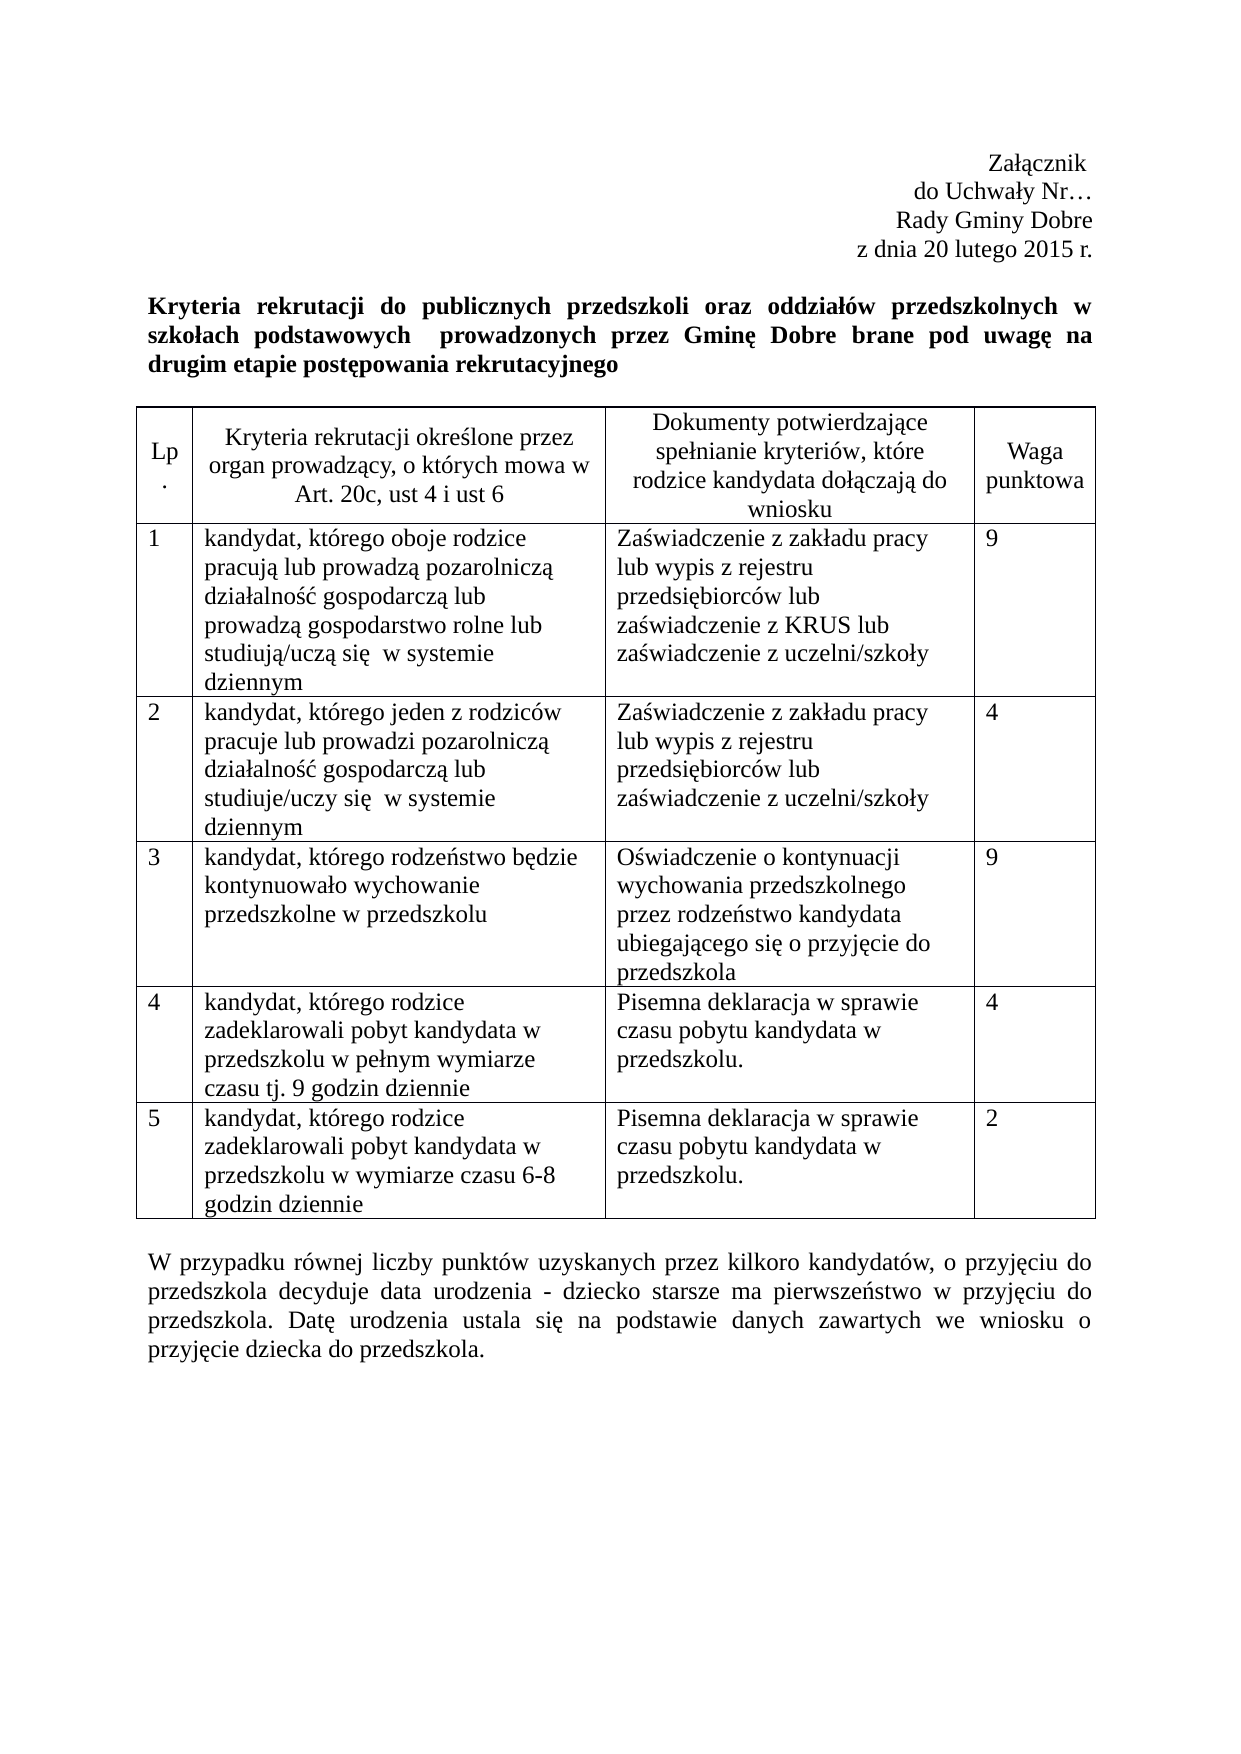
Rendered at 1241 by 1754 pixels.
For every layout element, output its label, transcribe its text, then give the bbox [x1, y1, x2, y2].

table_cell 9 [975, 524, 1095, 696]
table_cell 4 [975, 697, 1095, 841]
table_cell 4 [975, 987, 1095, 1102]
table_cell kandydat, którego rodzeństwo będzie kontynuowało wychowanie przedszkolne w przedszkolu [193, 842, 605, 986]
text Załącznik [148, 148, 1093, 176]
table_cell Oświadczenie o kontynuacji wychowania przedszkolnego przez rodzeństwo kandydata ubiegającego się o przyjęcie do przedszkola [606, 842, 974, 986]
table_cell kandydat, którego oboje rodzice pracują lub prowadzą pozarolniczą działalność gospodarczą lub prowadzą gospodarstwo rolne lub studiują/uczą się w systemie dziennym [193, 524, 605, 696]
text W przypadku równej liczby punktów uzyskanych przez kilkoro kandydatów, o przyjęciu do przedszkola decyduje data urodzenia - dziecko starsze ma pierwszeństwo w przyjęciu do przedszkola. Datę urodzenia ustala się na podstawie danych zawartych we wniosku o przyjęcie dziecka do przedszkola. [148, 1247, 1093, 1362]
table_cell kandydat, którego rodzice zadeklarowali pobyt kandydata w przedszkolu w wymiarze czasu 6-8 godzin dziennie [193, 1103, 605, 1218]
table_cell 3 [137, 842, 192, 986]
table_cell 4 [137, 987, 192, 1102]
table_header Kryteria rekrutacji określone przez organ prowadzący, o których mowa w Art. 20c, ust 4 i ust 6 [193, 408, 605, 522]
text z dnia 20 lutego 2015 r. [148, 234, 1093, 263]
table_cell Pisemna deklaracja w sprawie czasu pobytu kandydata w przedszkolu. [606, 987, 974, 1102]
table_cell kandydat, którego jeden z rodziców pracuje lub prowadzi pozarolniczą działalność gospodarczą lub studiuje/uczy się w systemie dziennym [193, 697, 605, 841]
table_cell 5 [137, 1103, 192, 1218]
table_cell Zaświadczenie z zakładu pracy lub wypis z rejestru przedsiębiorców lub zaświadczenie z KRUS lub zaświadczenie z uczelni/szkoły [606, 524, 974, 696]
table_cell 2 [137, 697, 192, 841]
table_cell 2 [975, 1103, 1095, 1218]
text Kryteria rekrutacji do publicznych przedszkoli oraz oddziałów przedszkolnych w szkołach podstawowych prowadzonych przez Gminę Dobre brane pod uwagę na drugim etapie postępowania rekrutacyjnego [148, 291, 1093, 378]
table_cell Pisemna deklaracja w sprawie czasu pobytu kandydata w przedszkolu. [606, 1103, 974, 1218]
table_header Lp. [137, 408, 192, 522]
table_cell 1 [137, 524, 192, 696]
text Rady Gminy Dobre [148, 205, 1093, 234]
table_cell Zaświadczenie z zakładu pracy lub wypis z rejestru przedsiębiorców lub zaświadczenie z uczelni/szkoły [606, 697, 974, 841]
table_header Dokumenty potwierdzające spełnianie kryteriów, które rodzice kandydata dołączają do wniosku [606, 408, 974, 522]
table_header Waga punktowa [975, 408, 1095, 522]
table_cell 9 [975, 842, 1095, 986]
text do Uchwały Nr… [148, 176, 1093, 205]
table_cell kandydat, którego rodzice zadeklarowali pobyt kandydata w przedszkolu w pełnym wymiarze czasu tj. 9 godzin dziennie [193, 987, 605, 1102]
